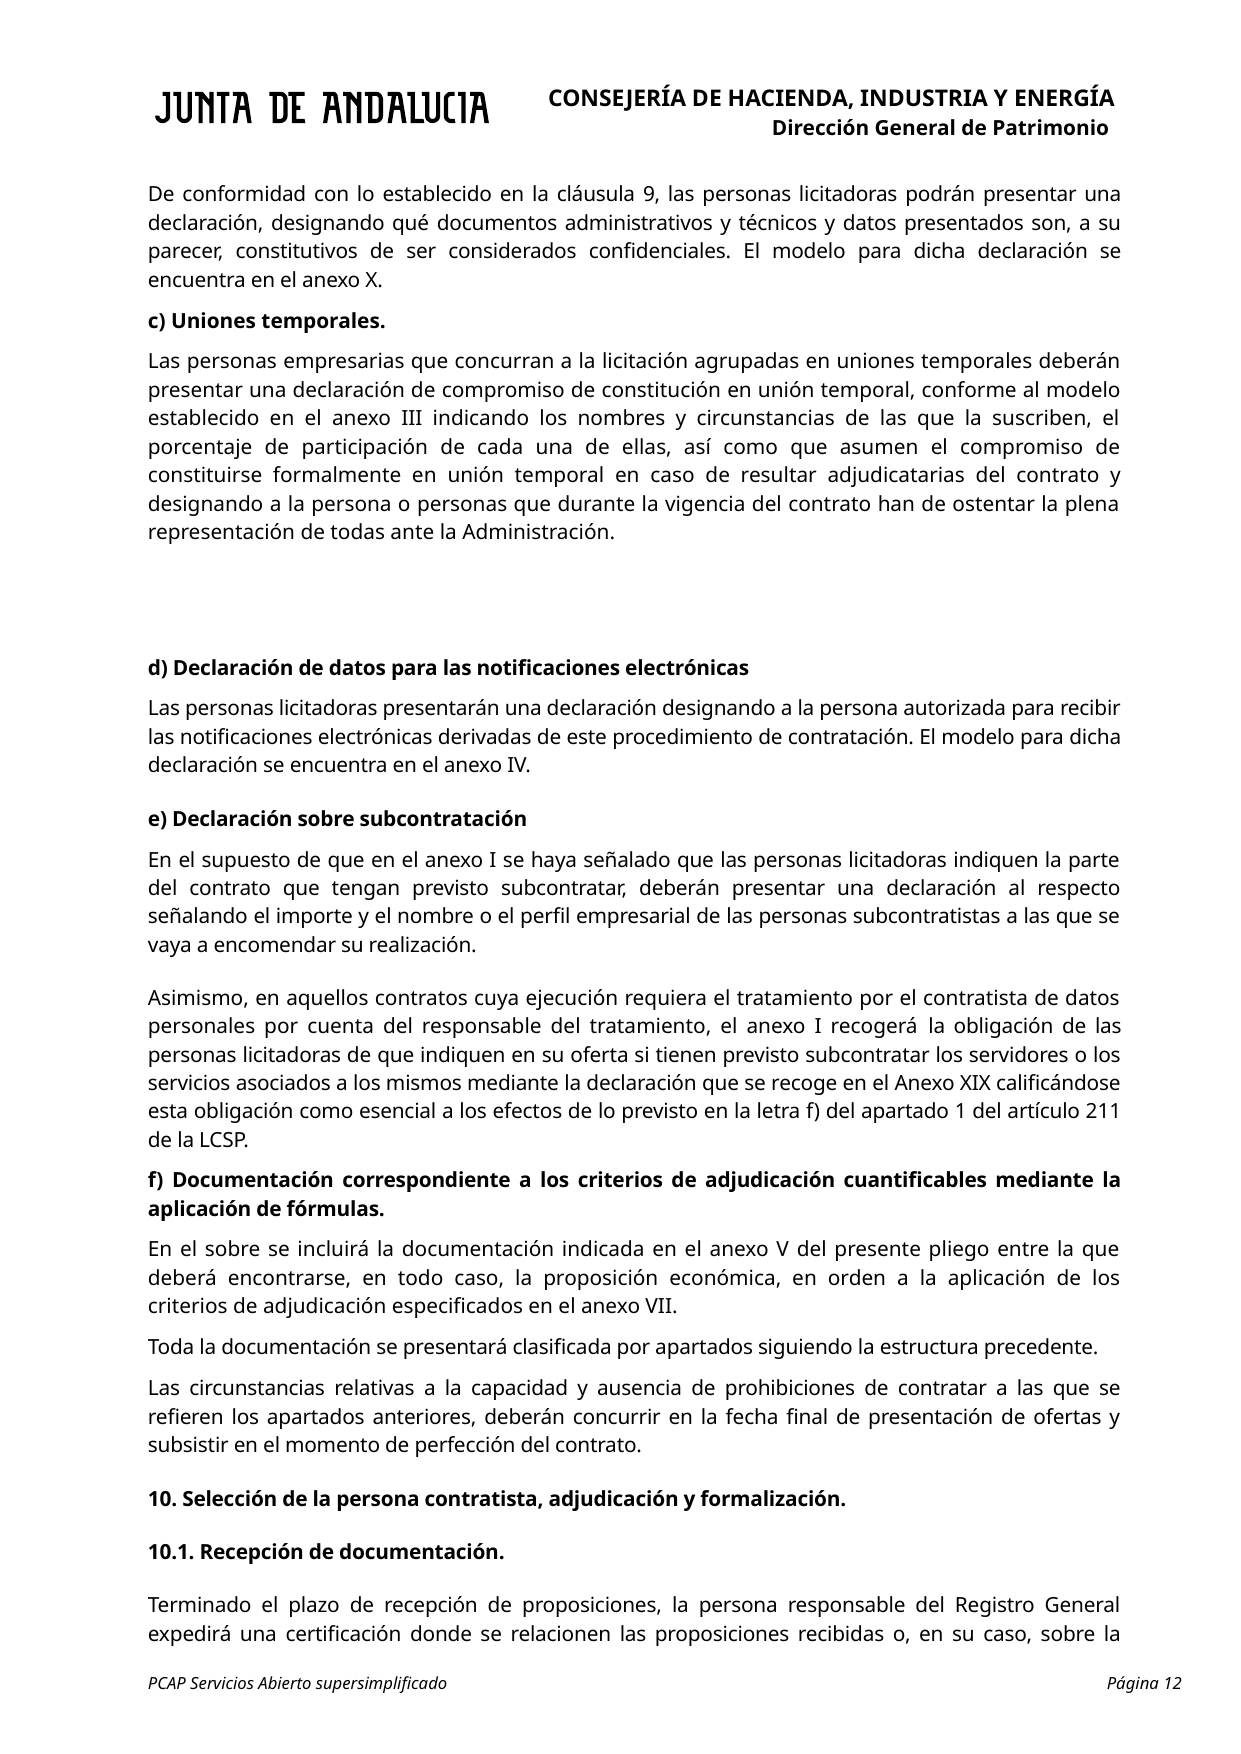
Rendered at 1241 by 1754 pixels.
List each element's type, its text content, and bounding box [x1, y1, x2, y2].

text c) Uniones temporales. [148, 306, 1122, 334]
text Asimismo, en aquellos contratos cuya ejecución requiera el tratamiento por el contratista de datos personales por cuenta del responsable del tratamiento, el anexo I recogerá la obligación de las personas licitadoras de que indiquen en su oferta si tienen previsto subcontratar los servidores o los servicios asociados a los mismos mediante la declaración que se recoge en el Anexo XIX calificándose esta obligación como esencial a los efectos de lo previsto en la letra f) del apartado 1 del artículo 211 de la LCSP. [148, 983, 1122, 1153]
text d) Declaración de datos para las notificaciones electrónicas [148, 653, 1122, 681]
text e) Declaración sobre subcontratación [148, 804, 1122, 832]
text En el supuesto de que en el anexo I se haya señalado que las personas licitadoras indiquen la parte del contrato que tengan previsto subcontratar, deberán presentar una declaración al respecto señalando el importe y el nombre o el perfil empresarial de las personas subcontratistas a las que se vaya a encomendar su realización. [148, 845, 1122, 958]
text Terminado el plazo de recepción de proposiciones, la persona responsable del Registro General expedirá una certificación donde se relacionen las proposiciones recibidas o, en su caso, sobre la [148, 1590, 1122, 1647]
text En el sobre se incluirá la documentación indicada en el anexo V del presente pliego entre la que deberá encontrarse, en todo caso, la proposición económica, en orden a la aplicación de los criterios de adjudicación especificados en el anexo VII. [148, 1234, 1122, 1320]
text Las circunstancias relativas a la capacidad y ausencia de prohibiciones de contratar a las que se refieren los apartados anteriores, deberán concurrir en la fecha final de presentación de ofertas y subsistir en el momento de perfección del contrato. [148, 1373, 1122, 1459]
text f) Documentación correspondiente a los criterios de adjudicación cuantificables mediante la aplicación de fórmulas. [148, 1165, 1122, 1222]
text Las personas licitadoras presentarán una declaración designando a la persona autorizada para recibir las notificaciones electrónicas derivadas de este procedimiento de contratación. El modelo para dicha declaración se encuentra en el anexo IV. [148, 693, 1122, 779]
text Las personas empresarias que concurran a la licitación agrupadas en uniones temporales deberán presentar una declaración de compromiso de constitución en unión temporal, conforme al modelo establecido en el anexo III indicando los nombres y circunstancias de las que la suscriben, el porcentaje de participación de cada una de ellas, así como que asumen el compromiso de constituirse formalmente en unión temporal en caso de resultar adjudicatarias del contrato y designando a la persona o personas que durante la vigencia del contrato han de ostentar la plena representación de todas ante la Administración. [148, 347, 1122, 546]
text Toda la documentación se presentará clasificada por apartados siguiendo la estructura precedente. [148, 1332, 1122, 1361]
text De conformidad con lo establecido en la cláusula 9, las personas licitadoras podrán presentar una declaración, designando qué documentos administrativos y técnicos y datos presentados son, a su parecer, constitutivos de ser considerados confidenciales. El modelo para dicha declaración se encuentra en el anexo X. [148, 179, 1122, 293]
text 10. Selección de la persona contratista, adjudicación y formalización. [148, 1484, 1122, 1512]
text 10.1. Recepción de documentación. [148, 1537, 1122, 1566]
